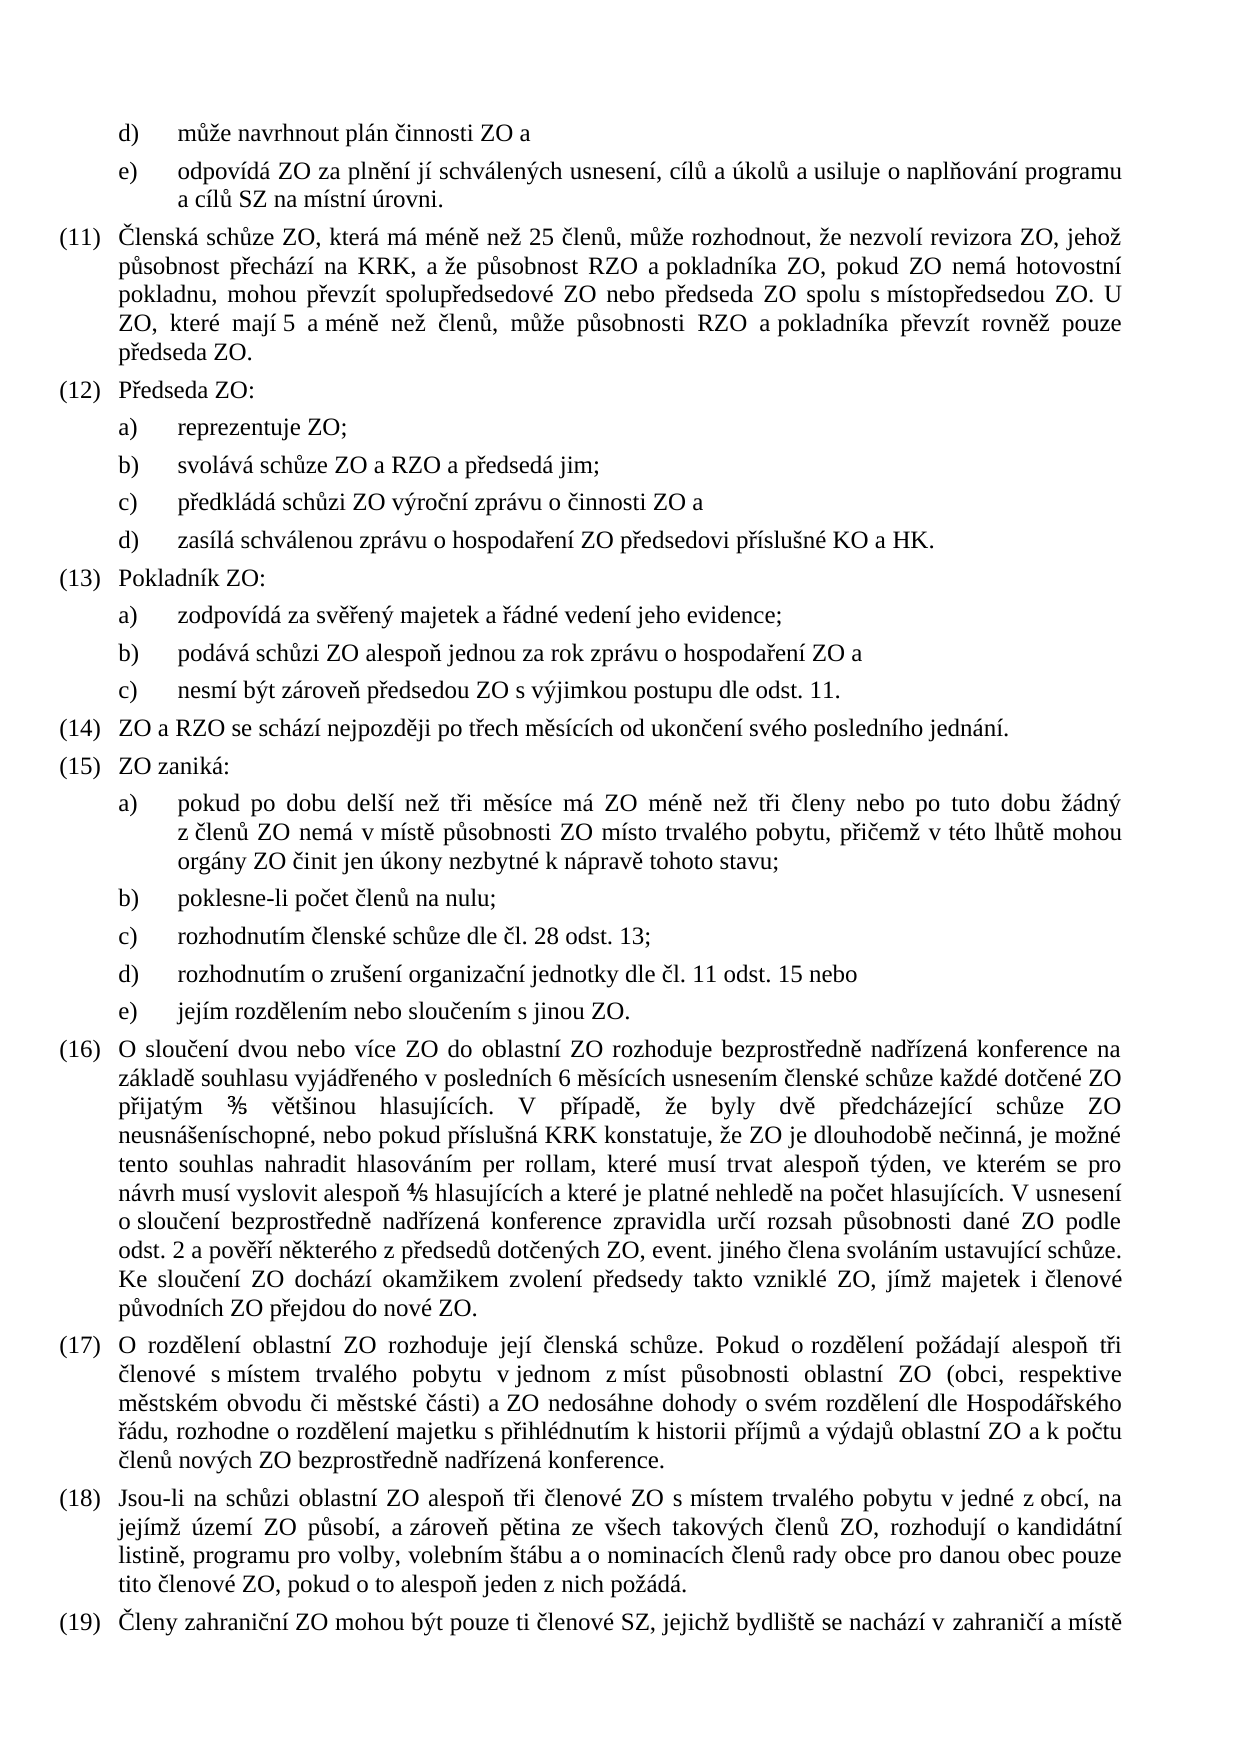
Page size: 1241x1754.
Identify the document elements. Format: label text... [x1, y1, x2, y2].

list rozhodnutím o zrušení organizační jednotky dle čl. 11 odst. 15 nebo [118, 959, 1122, 987]
list rozhodnutím členské schůze dle čl. 28 odst. 13; [118, 921, 1122, 950]
list Členy zahraniční ZO mohou být pouze ti členové SZ, jejichž bydliště se nachází v zahraničí a místě [59, 1607, 1122, 1635]
list svolává schůze ZO a RZO a předsedá jim; [118, 450, 1122, 479]
list ZO a RZO se schází nejpozději po třech měsících od ukončení svého posledního jednání. [59, 713, 1122, 742]
list předkládá schůzi ZO výroční zprávu o činnosti ZO a [118, 487, 1122, 516]
list ZO zaniká: [59, 751, 1122, 779]
list Členská schůze ZO, která má méně než 25 členů, může rozhodnout, že nezvolí revizora ZO, jehož působnost přechází na KRK, a že působnost RZO a pokladníka ZO, pokud ZO nemá hotovostní pokladnu, mohou převzít spolupředsedové ZO nebo předseda ZO spolu s místopředsedou ZO. U ZO, které mají 5 a méně než členů, může působnosti RZO a pokladníka převzít rovněž pouze předseda ZO. [59, 222, 1122, 366]
list Jsou-li na schůzi oblastní ZO alespoň tři členové ZO s místem trvalého pobytu v jedné z obcí, na jejímž území ZO působí, a zároveň pětina ze všech takových členů ZO, rozhodují o kandidátní listině, programu pro volby, volebním štábu a o nominacích členů rady obce pro danou obec pouze tito členové ZO, pokud o to alespoň jeden z nich požádá. [59, 1483, 1122, 1598]
list odpovídá ZO za plnění jí schválených usnesení, cílů a úkolů a usiluje o naplňování programu a cílů SZ na místní úrovni. [118, 156, 1122, 213]
list O rozdělení oblastní ZO rozhoduje její členská schůze. Pokud o rozdělení požádají alespoň tři členové s místem trvalého pobytu v jednom z míst působnosti oblastní ZO (obci, respektive městském obvodu či městské části) a ZO nedosáhne dohody o svém rozdělení dle Hospodářského řádu, rozhodne o rozdělení majetku s přihlédnutím k historii příjmů a výdajů oblastní ZO a k počtu členů nových ZO bezprostředně nadřízená konference. [59, 1330, 1122, 1474]
list zodpovídá za svěřený majetek a řádné vedení jeho evidence; [118, 600, 1122, 629]
list může navrhnout plán činnosti ZO a [118, 118, 1122, 147]
list poklesne-li počet členů na nulu; [118, 883, 1122, 912]
list zasílá schválenou zprávu o hospodaření ZO předsedovi příslušné KO a HK. [118, 525, 1122, 554]
list reprezentuje ZO; [118, 412, 1122, 441]
list jejím rozdělením nebo sloučením s jinou ZO. [118, 996, 1122, 1025]
list podává schůzi ZO alespoň jednou za rok zprávu o hospodaření ZO a [118, 638, 1122, 667]
list O sloučení dvou nebo více ZO do oblastní ZO rozhoduje bezprostředně nadřízená konference na základě souhlasu vyjádřeného v posledních 6 měsících usnesením členské schůze každé dotčené ZO přijatým ⅗ většinou hlasujících. V případě, že byly dvě předcházející schůze ZO neusnášeníschopné, nebo pokud příslušná KRK konstatuje, že ZO je dlouhodobě nečinná, je možné tento souhlas nahradit hlasováním per rollam, které musí trvat alespoň týden, ve kterém se pro návrh musí vyslovit alespoň ⅘ hlasujících a které je platné nehledě na počet hlasujících. V usnesení o sloučení bezprostředně nadřízená konference zpravidla určí rozsah působnosti dané ZO podle odst. 2 a pověří některého z předsedů dotčených ZO, event. jiného člena svoláním ustavující schůze. Ke sloučení ZO dochází okamžikem zvolení předsedy takto vzniklé ZO, jímž majetek i členové původních ZO přejdou do nové ZO. [59, 1034, 1122, 1321]
list Předseda ZO: [59, 375, 1122, 403]
list Pokladník ZO: [59, 563, 1122, 591]
list pokud po dobu delší než tři měsíce má ZO méně než tři členy nebo po tuto dobu žádný z členů ZO nemá v místě působnosti ZO místo trvalého pobytu, přičemž v této lhůtě mohou orgány ZO činit jen úkony nezbytné k nápravě tohoto stavu; [118, 788, 1122, 874]
list nesmí být zároveň předsedou ZO s výjimkou postupu dle odst. 11. [118, 676, 1122, 704]
